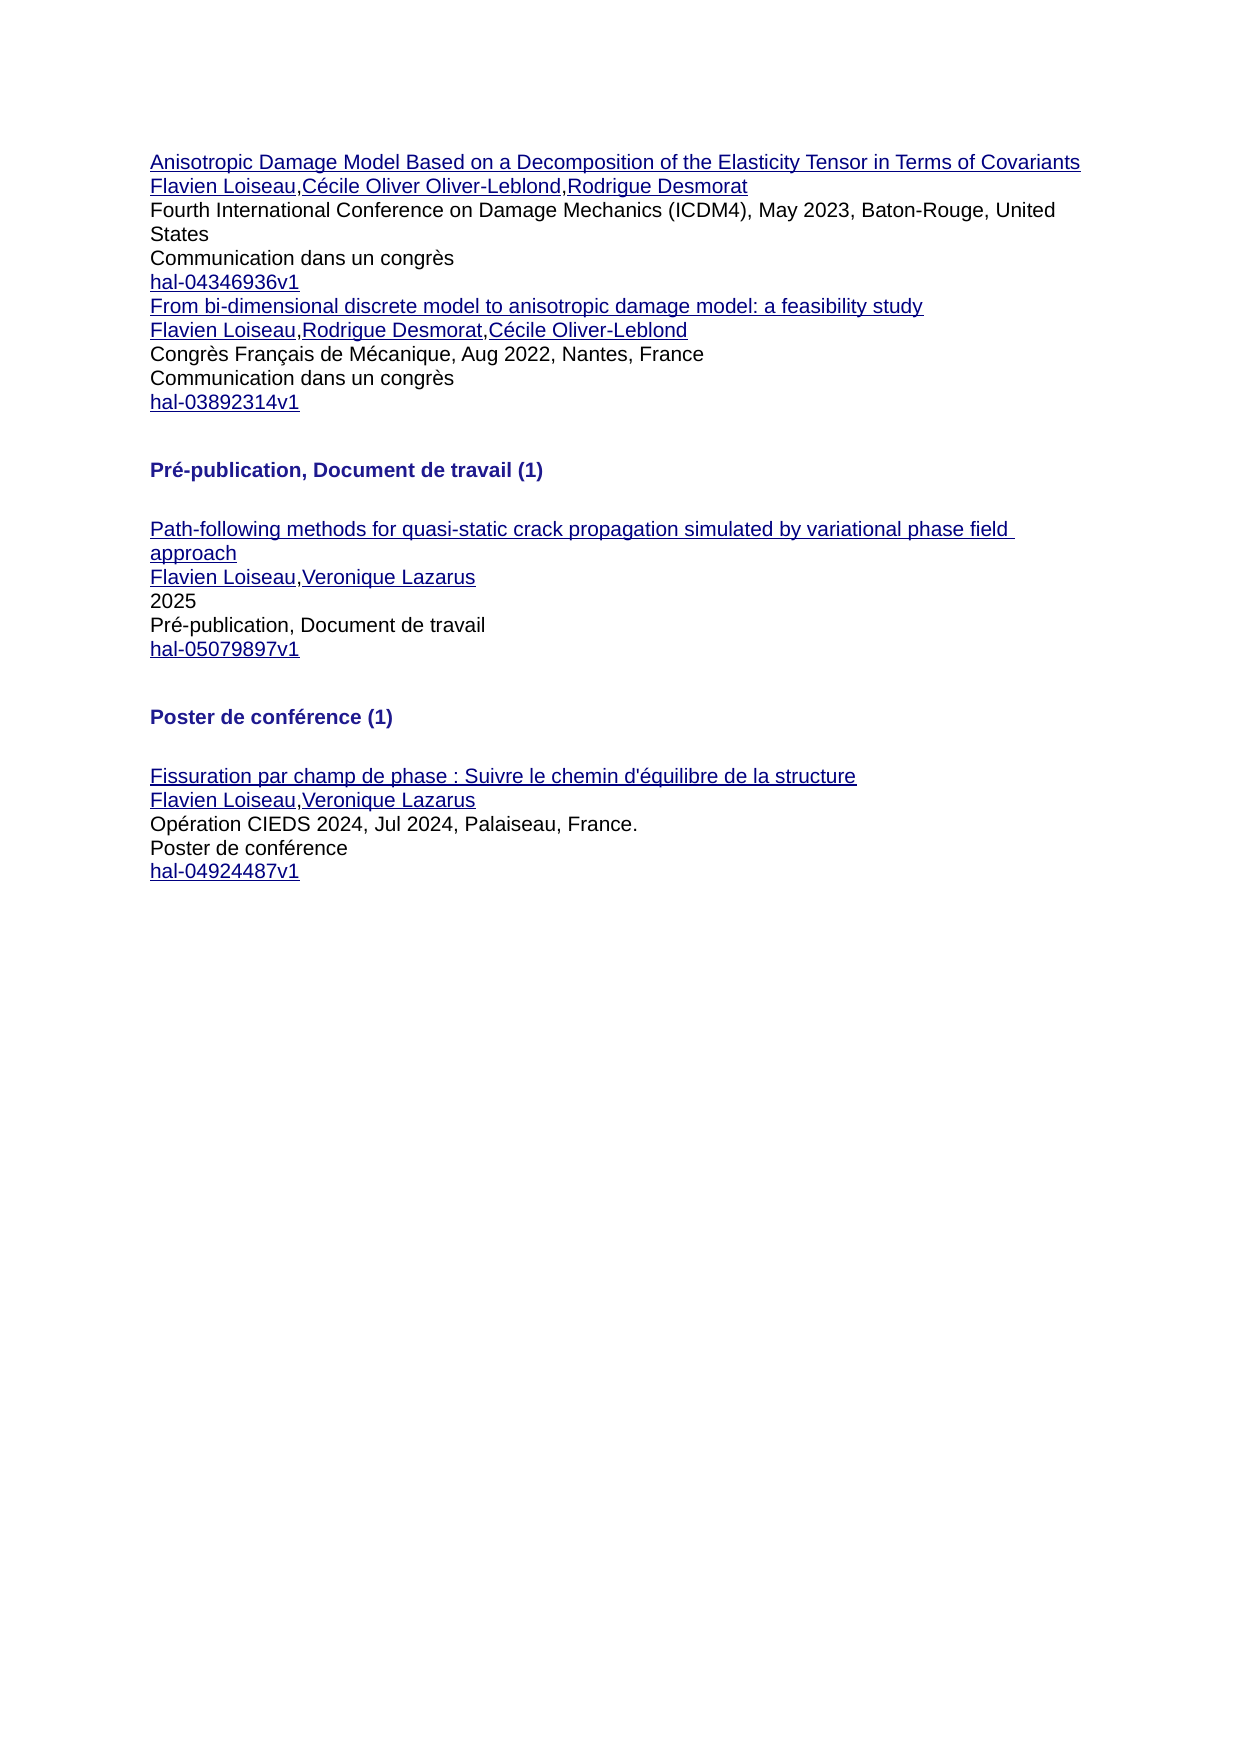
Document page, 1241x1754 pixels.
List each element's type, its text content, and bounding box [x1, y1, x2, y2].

table_header Fissuration par champ de phase : Suivre le chemin d'équilibre de la structure Flavien Loiseau,Veronique Lazarus Opération CIEDS 2024, Jul 2024, Palaiseau, France. Poster de conférence hal-04924487v1 [150, 764, 1090, 883]
subtitle Pré-publication, Document de travail (1) [150, 458, 1090, 482]
table_cell From bi-dimensional discrete model to anisotropic damage model: a feasibility study Flavien Loiseau,Rodrigue Desmorat,Cécile Oliver-Leblond Congrès Français de Mécanique, Aug 2022, Nantes, France Communication dans un congrès hal-03892314v1 [150, 294, 1090, 413]
table_header Path-following methods for quasi-static crack propagation simulated by variational phase field approach Flavien Loiseau,Veronique Lazarus 2025 Pré-publication, Document de travail hal-05079897v1 [150, 517, 1090, 660]
table_cell Anisotropic Damage Model Based on a Decomposition of the Elasticity Tensor in Terms of Covariants Flavien Loiseau,Cécile Oliver Oliver-Leblond,Rodrigue Desmorat Fourth International Conference on Damage Mechanics (ICDM4), May 2023, Baton-Rouge, United States Communication dans un congrès hal-04346936v1 [150, 150, 1090, 294]
subtitle Poster de conférence (1) [150, 705, 1090, 729]
